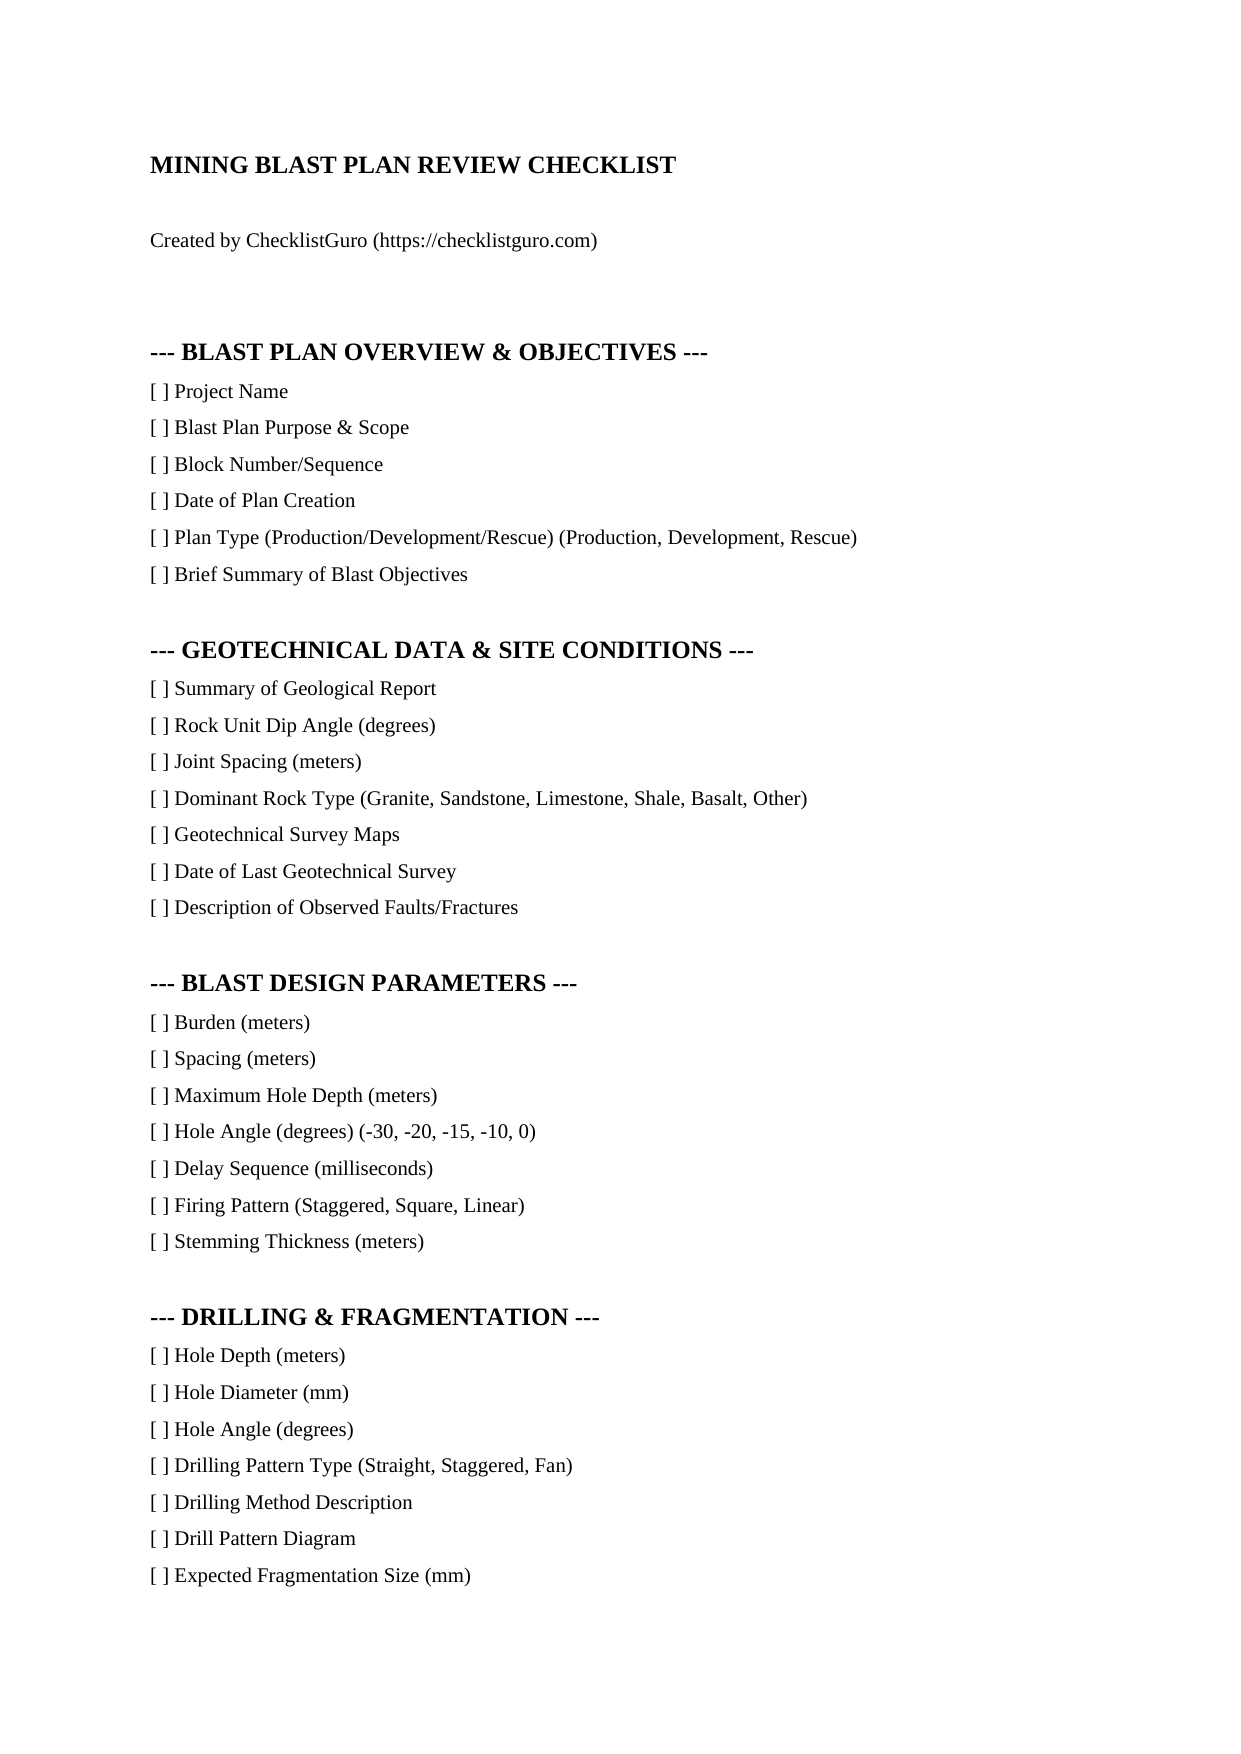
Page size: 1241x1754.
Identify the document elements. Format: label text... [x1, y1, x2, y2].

text [ ] Block Number/Sequence [150, 452, 1090, 476]
text Created by ChecklistGuro (https://checklistguro.com) [150, 228, 1090, 252]
text [ ] Drilling Method Description [150, 1490, 1090, 1514]
text [ ] Hole Depth (meters) [150, 1343, 1090, 1367]
text [ ] Hole Angle (degrees) (-30, -20, -15, -10, 0) [150, 1119, 1090, 1143]
text [ ] Drilling Pattern Type (Straight, Staggered, Fan) [150, 1453, 1090, 1477]
text MINING BLAST PLAN REVIEW CHECKLIST [150, 150, 1090, 179]
text [ ] Date of Plan Creation [150, 488, 1090, 512]
text [ ] Stemming Thickness (meters) [150, 1229, 1090, 1253]
text [ ] Hole Diameter (mm) [150, 1380, 1090, 1404]
text [ ] Joint Spacing (meters) [150, 749, 1090, 773]
text [ ] Expected Fragmentation Size (mm) [150, 1563, 1090, 1587]
text [ ] Project Name [150, 379, 1090, 403]
text [ ] Burden (meters) [150, 1010, 1090, 1034]
text [ ] Rock Unit Dip Angle (degrees) [150, 712, 1090, 737]
text [ ] Firing Pattern (Staggered, Square, Linear) [150, 1192, 1090, 1217]
text [ ] Description of Observed Faults/Fractures [150, 895, 1090, 919]
text --- GEOTECHNICAL DATA & SITE CONDITIONS --- [150, 635, 1090, 663]
text --- BLAST PLAN OVERVIEW & OBJECTIVES --- [150, 337, 1090, 366]
text [ ] Blast Plan Purpose & Scope [150, 415, 1090, 439]
text [ ] Maximum Hole Depth (meters) [150, 1083, 1090, 1107]
text [ ] Geotechnical Survey Maps [150, 822, 1090, 846]
text [ ] Drill Pattern Diagram [150, 1526, 1090, 1550]
text [ ] Delay Sequence (milliseconds) [150, 1156, 1090, 1180]
text [ ] Plan Type (Production/Development/Rescue) (Production, Development, Rescue) [150, 525, 1090, 549]
text [ ] Dominant Rock Type (Granite, Sandstone, Limestone, Shale, Basalt, Other) [150, 786, 1090, 810]
text --- BLAST DESIGN PARAMETERS --- [150, 968, 1090, 997]
text [ ] Spacing (meters) [150, 1046, 1090, 1070]
text [ ] Hole Angle (degrees) [150, 1417, 1090, 1441]
text [ ] Summary of Geological Report [150, 676, 1090, 700]
text [ ] Date of Last Geotechnical Survey [150, 859, 1090, 883]
text --- DRILLING & FRAGMENTATION --- [150, 1302, 1090, 1331]
text [ ] Brief Summary of Blast Objectives [150, 562, 1090, 586]
